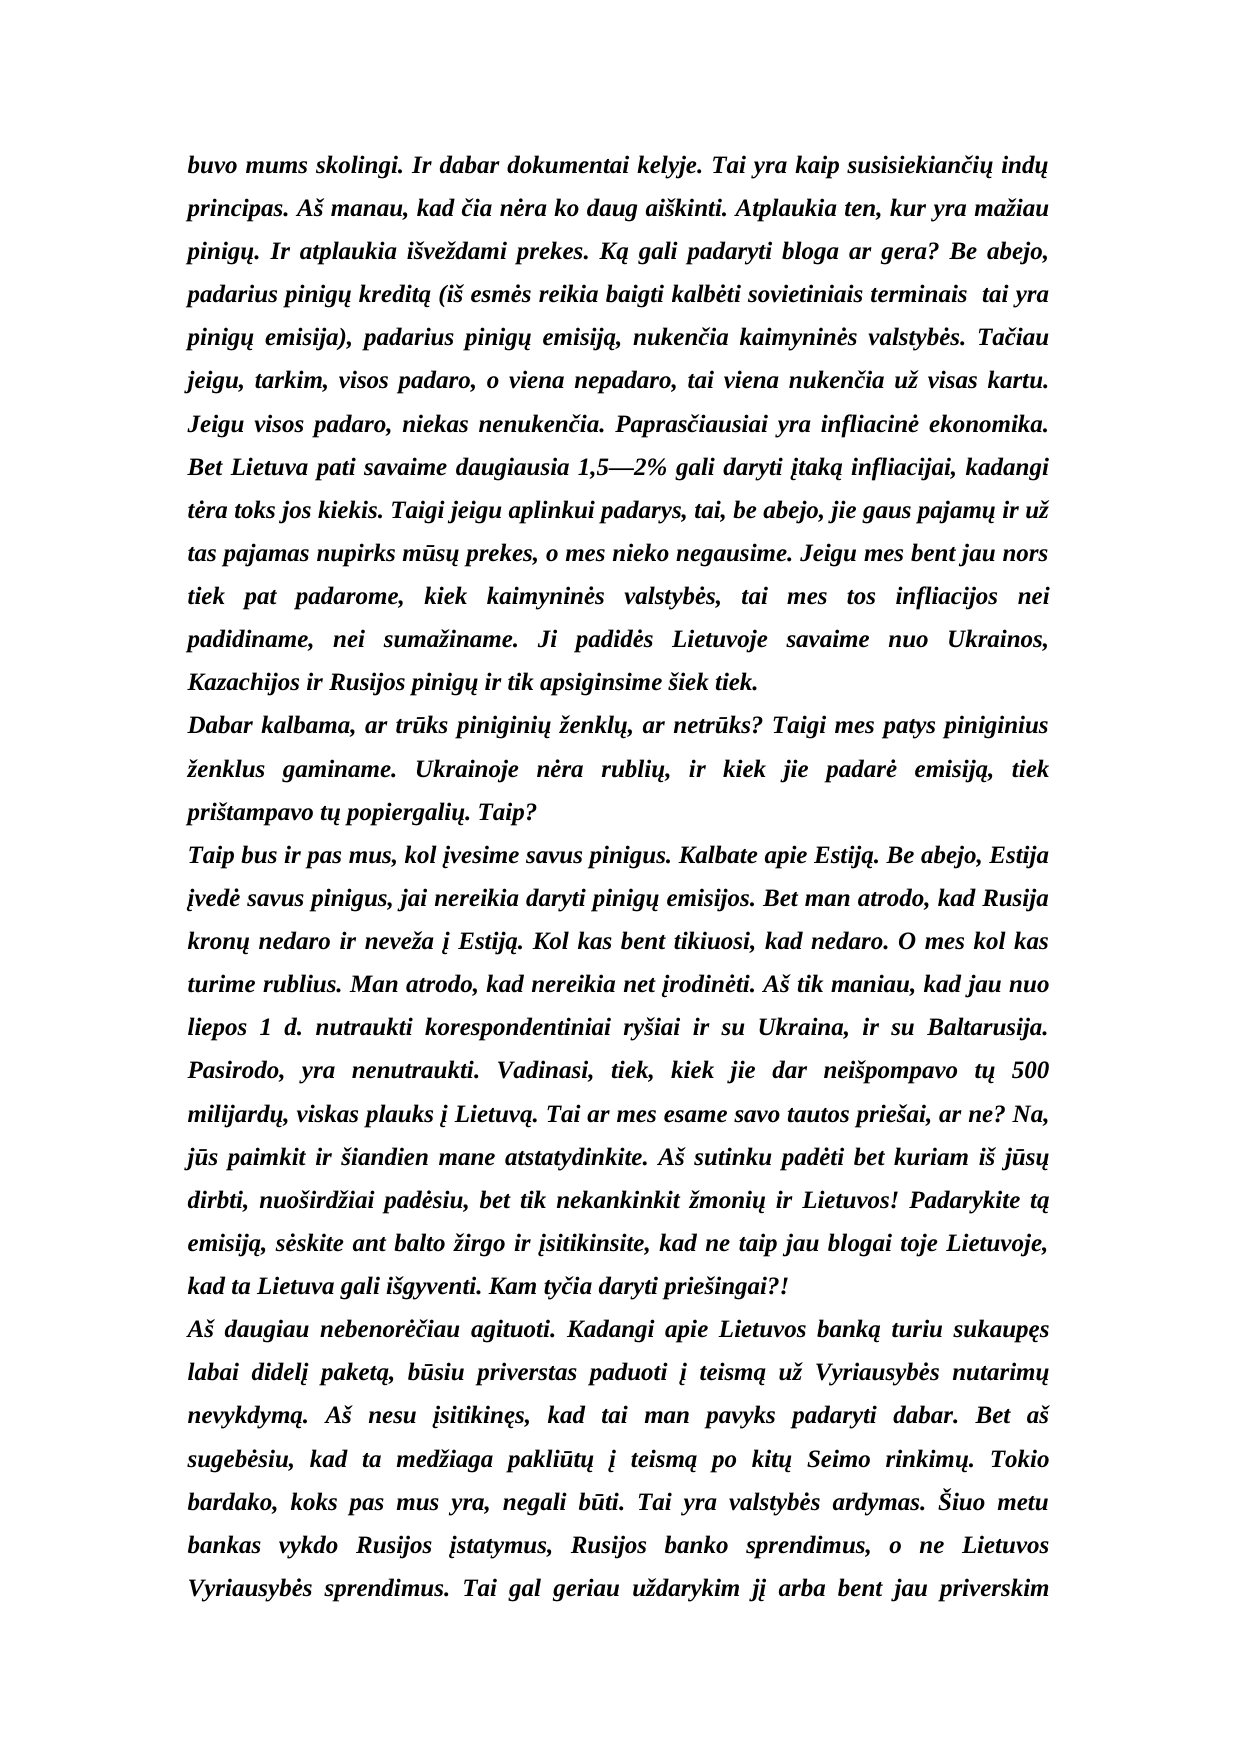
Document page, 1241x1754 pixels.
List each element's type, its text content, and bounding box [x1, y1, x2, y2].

text Aš daugiau nebenorėčiau agituoti. Kadangi apie Lietuvos banką turiu sukaupęs labai didelį paketą, būsiu priverstas paduoti į teismą už Vyriausybės nutarimų nevykdymą. Aš nesu įsitikinęs, kad tai man pavyks padaryti dabar. Bet aš sugebėsiu, kad ta medžiaga pakliūtų į teismą po kitų Seimo rinkimų. Tokio bardako, koks pas mus yra, negali būti. Tai yra valstybės ardymas. Šiuo metu bankas vykdo Rusijos įstatymus, Rusijos banko sprendimus, o ne Lietuvos Vyriausybės sprendimus. Tai gal geriau uždarykim jį arba bent jau priverskim [187, 1314, 1053, 1602]
text Taip bus ir pas mus, kol įvesime savus pinigus. Kalbate apie Estiją. Be abejo, Estija įvedė savus pinigus, jai nereikia daryti pinigų emisijos. Bet man atrodo, kad Rusija kronų nedaro ir neveža į Estiją. Kol kas bent tikiuosi, kad nedaro. O mes kol kas turime rublius. Man atrodo, kad nereikia net įrodinėti. Aš tik maniau, kad jau nuo liepos 1 d. nutraukti korespondentiniai ryšiai ir su Ukraina, ir su Baltarusija. Pasirodo, yra nenutraukti. Vadinasi, tiek, kiek jie dar neišpompavo tų 500 milijardų, viskas plauks į Lietuvą. Tai ar mes esame savo tautos priešai, ar ne? Na, jūs paimkit ir šiandien mane atstatydinkite. Aš sutinku padėti bet kuriam iš jūsų dirbti, nuoširdžiai padėsiu, bet tik nekankinkit žmonių ir Lietuvos! Padarykite tą emisiją, sėskite ant balto žirgo ir įsitikinsite, kad ne taip jau blogai toje Lietuvoje, kad ta Lietuva gali išgyventi. Kam tyčia daryti priešingai?! [187, 840, 1053, 1300]
text Dabar kalbama, ar trūks piniginių ženklų, ar netrūks? Taigi mes patys piniginius ženklus gaminame. Ukrainoje nėra rublių, ir kiek jie padarė emisiją, tiek prištampavo tų popiergalių. Taip? [187, 711, 1053, 826]
text buvo mums skolingi. Ir dabar dokumentai kelyje. Tai yra kaip susisiekiančių indų principas. Aš manau, kad čia nėra ko daug aiškinti. Atplaukia ten, kur yra mažiau pinigų. Ir atplaukia išveždami prekes. Ką gali padaryti bloga ar gera? Be abejo, padarius pinigų kreditą (iš esmės reikia baigti kalbėti sovietiniais terminais tai yra pinigų emisija), padarius pinigų emisiją, nukenčia kaimyninės valstybės. Tačiau jeigu, tarkim, visos padaro, o viena nepadaro, tai viena nukenčia už visas kartu. Jeigu visos padaro, niekas nenukenčia. Paprasčiausiai yra infliacinė ekonomika. Bet Lietuva pati savaime daugiausia 1,5—2% gali daryti įtaką infliacijai, kadangi tėra toks jos kiekis. Taigi jeigu aplinkui padarys, tai, be abejo, jie gaus pajamų ir už tas pajamas nupirks mūsų prekes, o mes nieko negausime. Jeigu mes bent jau nors tiek pat padarome, kiek kaimyninės valstybės, tai mes tos infliacijos nei padidiname, nei sumažiname. Ji padidės Lietuvoje savaime nuo Ukrainos, Kazachijos ir Rusijos pinigų ir tik apsiginsime šiek tiek. [187, 150, 1053, 696]
